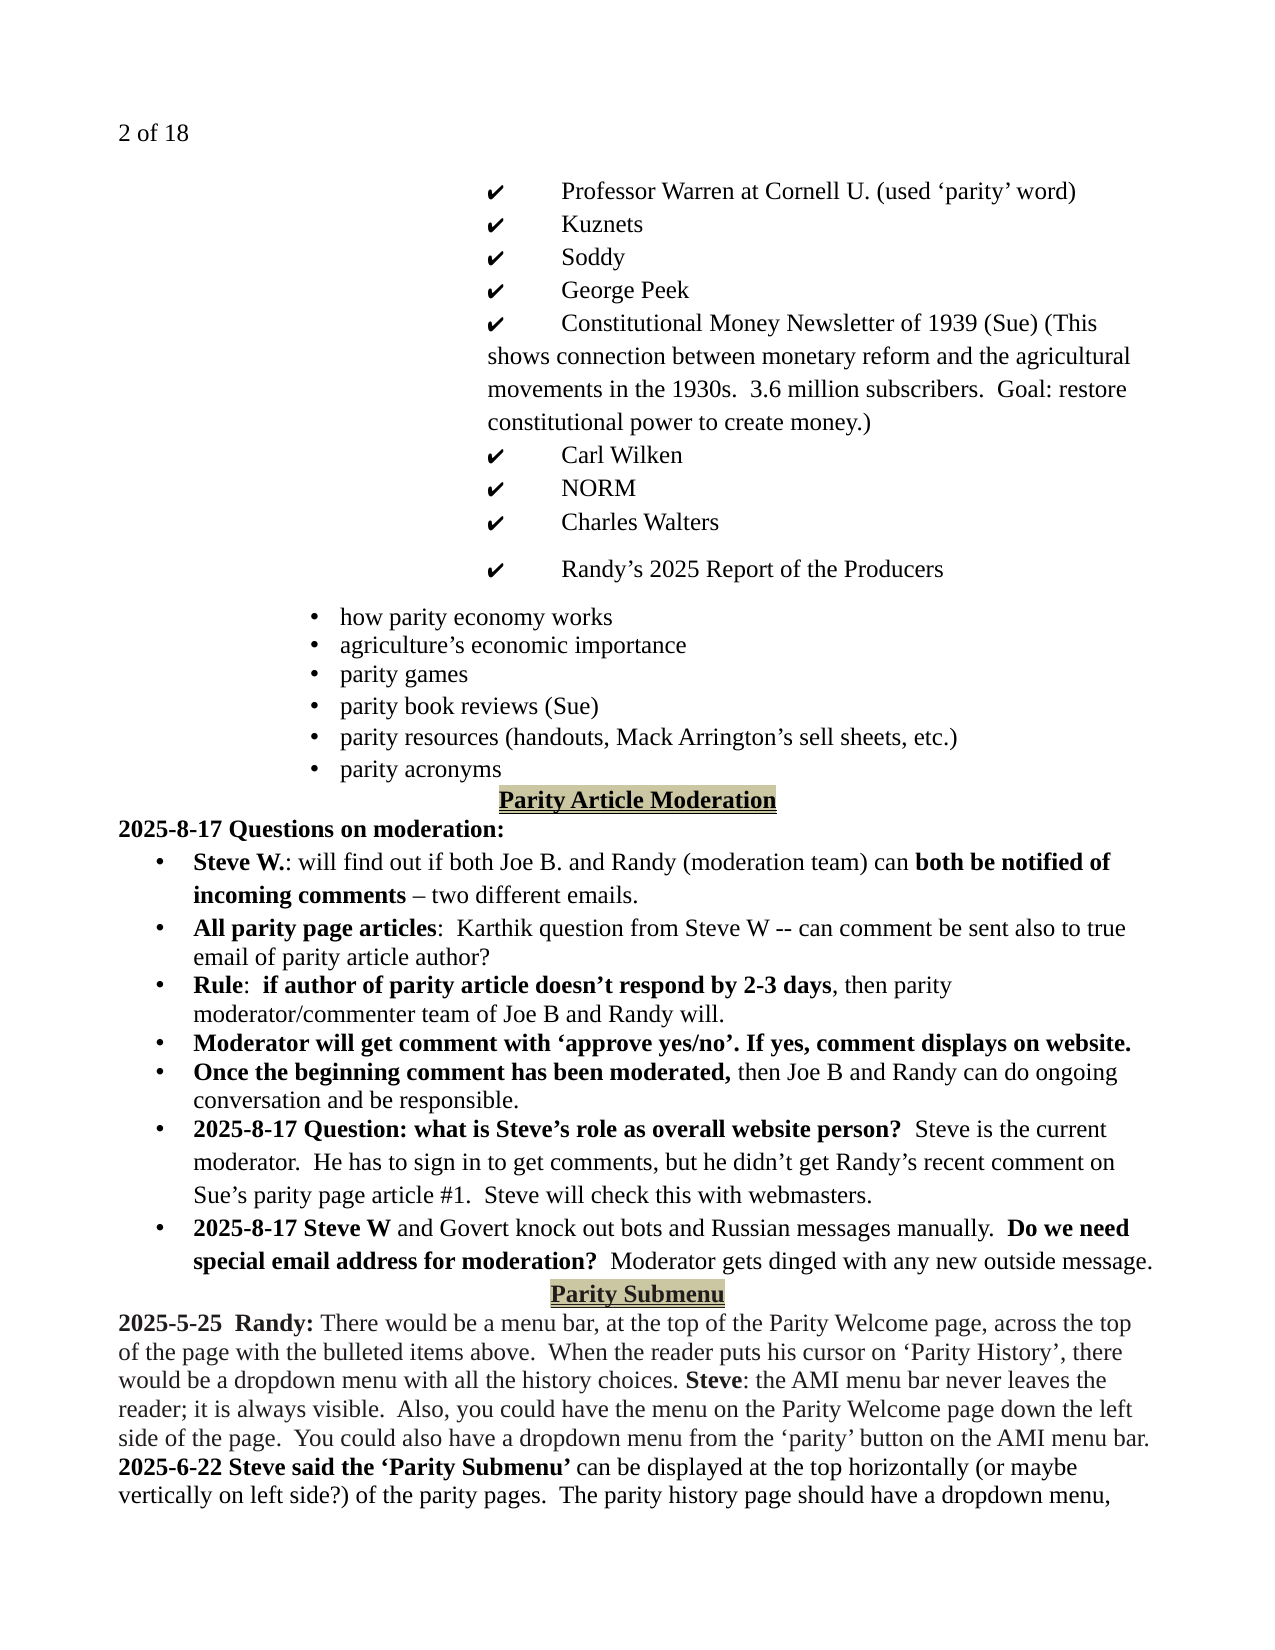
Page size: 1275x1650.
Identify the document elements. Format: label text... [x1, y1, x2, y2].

list Once the beginning comment has been moderated, then Joe B and Randy can do ongoing conversation and be responsible. [156, 1057, 1157, 1114]
list Kuznets [487, 209, 1157, 238]
list Soddy [487, 242, 1157, 271]
text 2025-6-22 Steve said the ‘Parity Submenu’ can be displayed at the top horizontally (or maybe vertically on left side?) of the parity pages. The parity history page should have a dropdown menu, [118, 1452, 1157, 1509]
text 2025-5-25 Randy: There would be a menu bar, at the top of the Parity Welcome page, across the top of the page with the bulleted items above. When the reader puts his cursor on ‘Parity History’, there would be a dropdown menu with all the history choices. Steve: the AMI menu bar never leaves the reader; it is always visible. Also, you could have the menu on the Parity Welcome page down the left side of the page. You could also have a dropdown menu from the ‘parity’ button on the AMI menu bar. [118, 1308, 1157, 1452]
list George Peek [487, 275, 1157, 304]
list Rule: if author of parity article doesn’t respond by 2-3 days, then parity moderator/commenter team of Joe B and Randy will. [156, 970, 1157, 1028]
list Steve W.: will find out if both Joe B. and Randy (moderation team) can both be notified of incoming comments – two different emails. [156, 847, 1157, 909]
list 2025-8-17 Question: what is Steve’s role as overall website person? Steve is the current moderator. He has to sign in to get comments, but he didn’t get Randy’s recent comment on Sue’s parity page article #1. Steve will check this with webmasters. [156, 1114, 1157, 1209]
list parity resources (handouts, Mack Arrington’s sell sheets, etc.) [310, 722, 1157, 751]
list All parity page articles: Karthik question from Steve W -- can comment be sent also to true email of parity article author? [156, 913, 1157, 970]
text 2025-8-17 Questions on moderation: [118, 814, 1157, 843]
list how parity economy works [310, 602, 1157, 631]
list Charles Walters [487, 507, 1157, 535]
list Randy’s 2025 Report of the Producers [487, 554, 1157, 583]
list Carl Wilken [487, 441, 1157, 469]
list Moderator will get comment with ‘approve yes/no’. If yes, comment displays on website. [156, 1028, 1157, 1057]
list Constitutional Money Newsletter of 1939 (Sue) (This shows connection between monetary reform and the agricultural movements in the 1930s. 3.6 million subscribers. Goal: restore constitutional power to create money.) [487, 308, 1157, 436]
list Professor Warren at Cornell U. (used ‘parity’ word) [487, 176, 1157, 205]
text Parity Submenu [118, 1279, 1157, 1308]
list parity book reviews (Sue) [310, 691, 1157, 719]
list parity games [310, 659, 1157, 688]
list agriculture’s economic importance [310, 631, 1157, 659]
list 2025-8-17 Steve W and Govert knock out bots and Russian messages manually. Do we need special email address for moderation? Moderator gets dinged with any new outside message. [156, 1213, 1157, 1275]
text Parity Article Moderation [118, 785, 1157, 814]
list parity acronyms [310, 754, 1157, 782]
list NORM [487, 473, 1157, 502]
